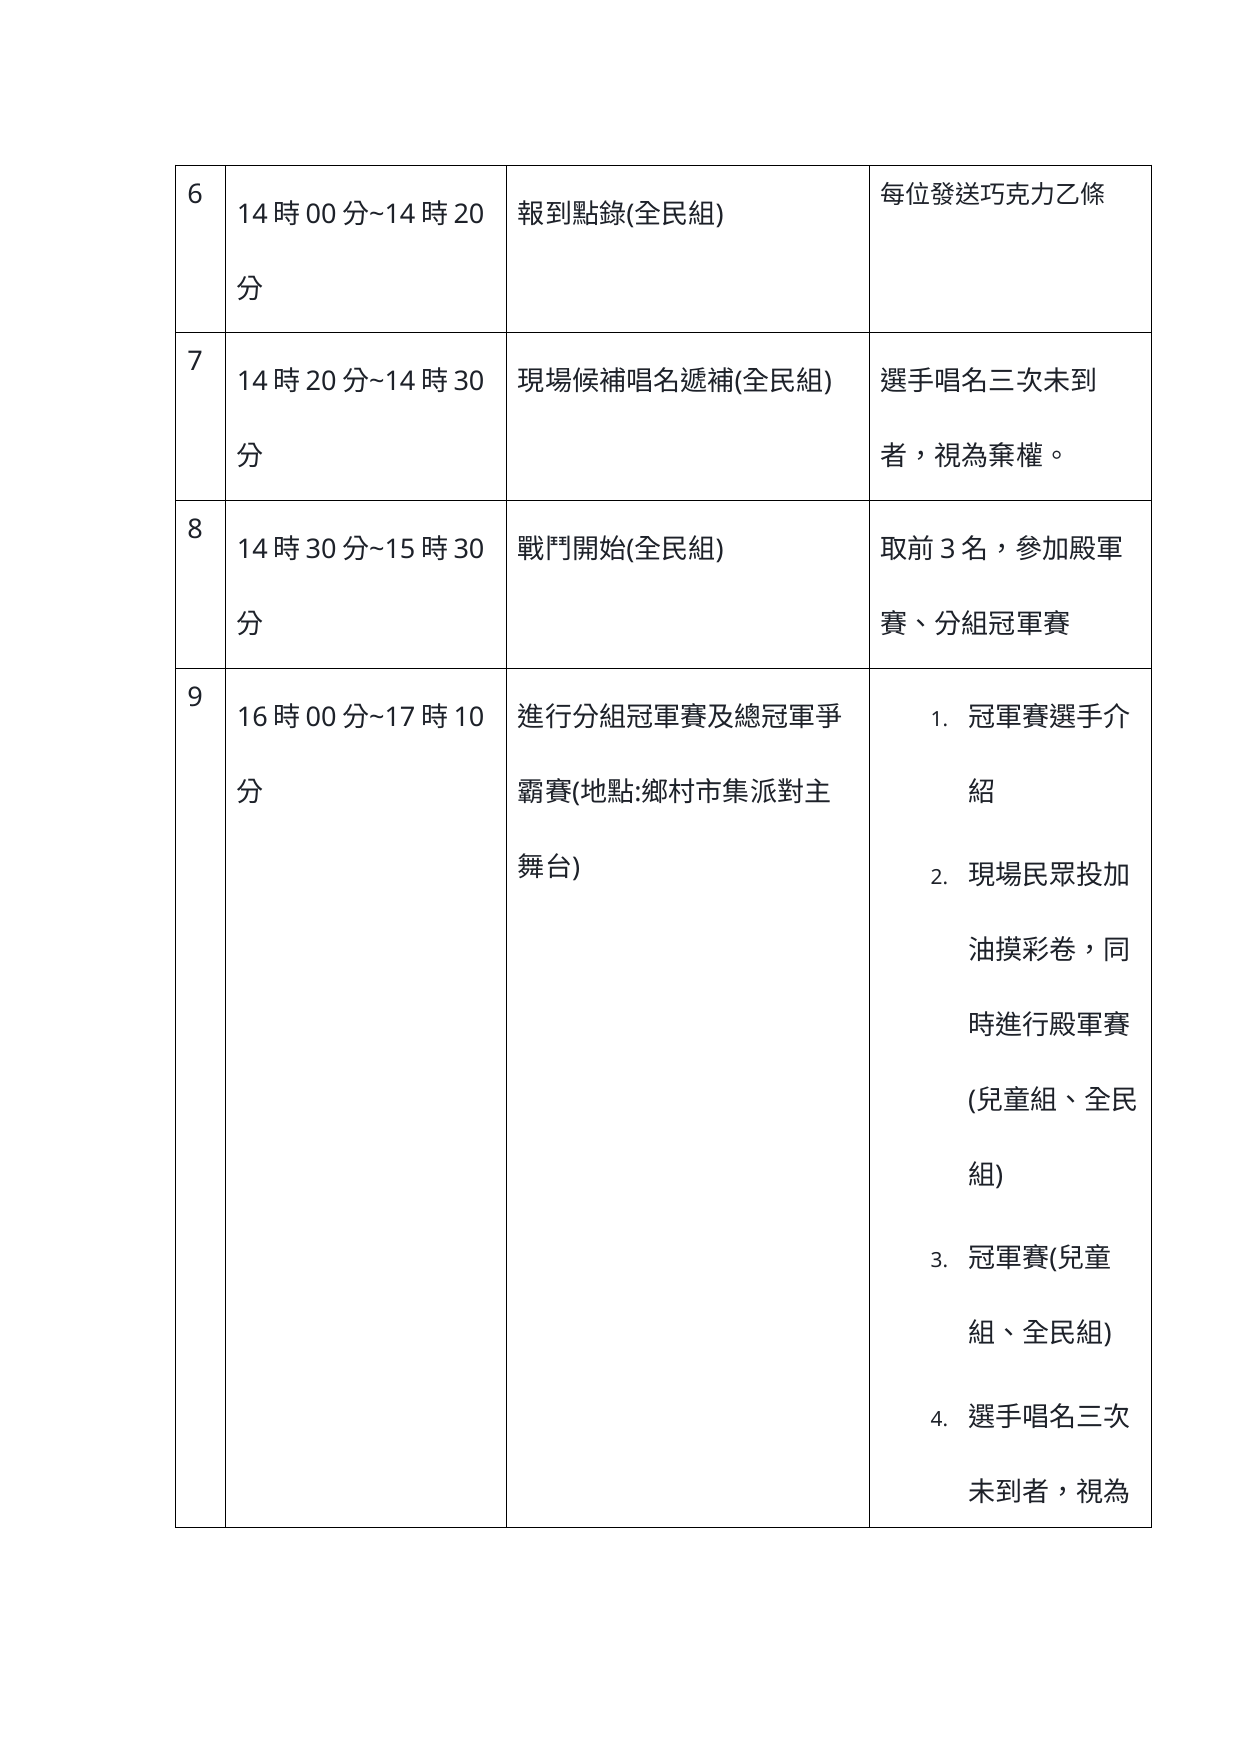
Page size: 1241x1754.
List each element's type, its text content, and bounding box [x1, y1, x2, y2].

table_cell 7 [176, 333, 225, 500]
table_cell 現場候補唱名遞補(全民組) [507, 333, 869, 500]
table_cell 進行分組冠軍賽及總冠軍爭霸賽(地點:鄉村市集派對主舞台) [507, 669, 869, 1527]
table_cell 取前3名，參加殿軍賽、分組冠軍賽 [870, 501, 1151, 668]
table_cell 冠軍賽選手介紹 現場民眾投加油摸彩卷，同時進行殿軍賽(兒童組、全民組) 冠軍賽(兒童組、全民組) 選手唱名三次未到者，視為棄權。 [870, 669, 1151, 1527]
table_cell 14時30分~15時30分 [226, 501, 506, 668]
table_cell 6 [176, 166, 225, 332]
table_cell 選手唱名三次未到者，視為棄權。 [870, 333, 1151, 500]
table_cell 9 [176, 669, 225, 1527]
table_cell 每位發送巧克力乙條 [870, 166, 1151, 332]
table_cell 報到點錄(全民組) [507, 166, 869, 332]
table_cell 8 [176, 501, 225, 668]
table_cell 戰鬥開始(全民組) [507, 501, 869, 668]
table_cell 14時20分~14時30分 [226, 333, 506, 500]
table_cell 16時00分~17時10分 [226, 669, 506, 1527]
table_cell 14時00分~14時20分 [226, 166, 506, 332]
